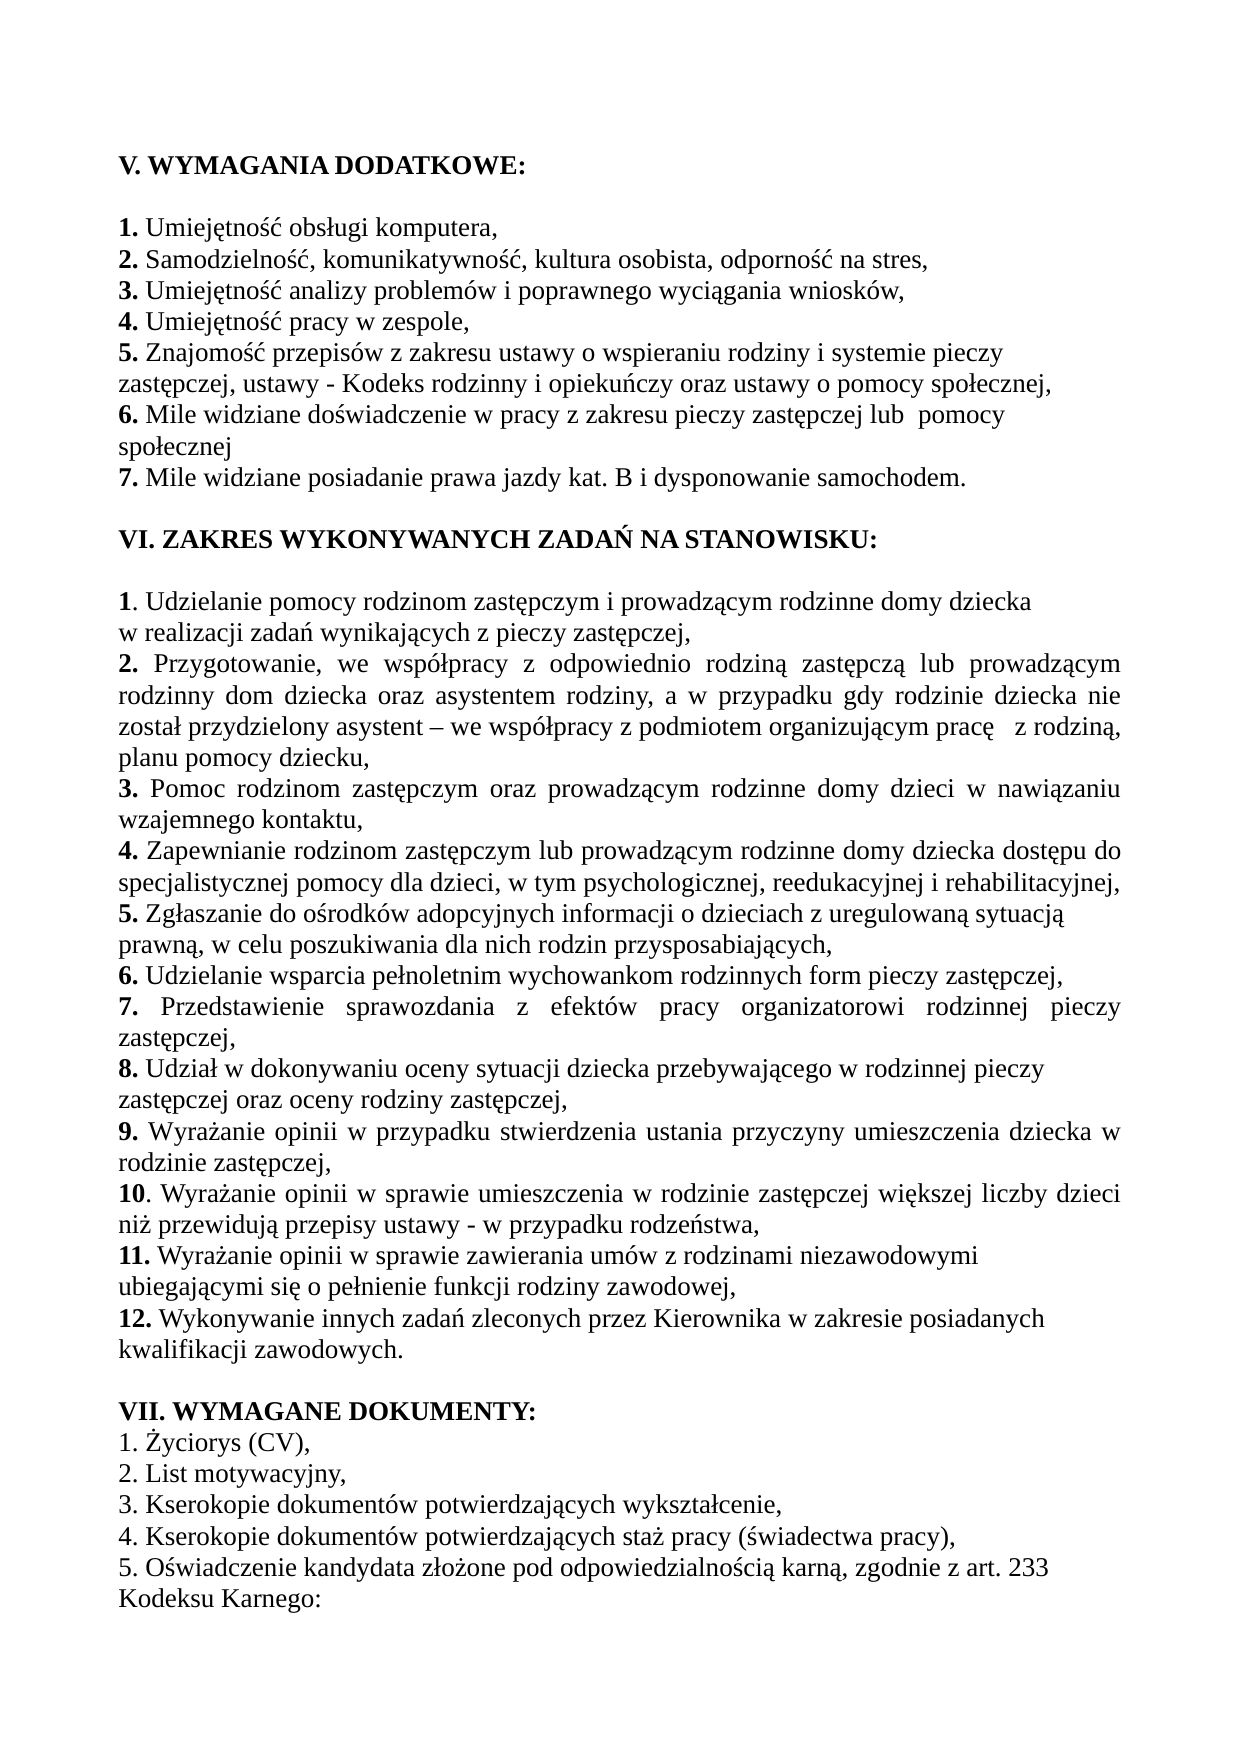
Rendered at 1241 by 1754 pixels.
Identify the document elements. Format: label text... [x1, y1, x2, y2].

text VI. ZAKRES WYKONYWANYCH ZADAŃ NA STANOWISKU: [118, 523, 1122, 554]
text 3. Pomoc rodzinom zastępczym oraz prowadzącym rodzinne domy dzieci w nawiązaniu wzajemnego kontaktu, [118, 772, 1122, 834]
text 4. Kserokopie dokumentów potwierdzających staż pracy (świadectwa pracy), [118, 1520, 1122, 1551]
text zastępczej oraz oceny rodziny zastępczej, [118, 1084, 1122, 1115]
text 10. Wyrażanie opinii w sprawie umieszczenia w rodzinie zastępczej większej liczby dzieci niż przewidują przepisy ustawy - w przypadku rodzeństwa, [118, 1177, 1122, 1239]
text 3. Umiejętność analizy problemów i poprawnego wyciągania wniosków, [118, 274, 1122, 305]
text 11. Wyrażanie opinii w sprawie zawierania umów z rodzinami niezawodowymi [118, 1239, 1122, 1271]
text kwalifikacji zawodowych. [118, 1333, 1122, 1364]
text 6. Mile widziane doświadczenie w pracy z zakresu pieczy zastępczej lub pomocy społecznej [118, 398, 1122, 461]
text 7. Mile widziane posiadanie prawa jazdy kat. B i dysponowanie samochodem. [118, 461, 1122, 492]
text zastępczej, ustawy - Kodeks rodzinny i opiekuńczy oraz ustawy o pomocy społecznej, [118, 367, 1122, 398]
text 5. Znajomość przepisów z zakresu ustawy o wspieraniu rodziny i systemie pieczy [118, 336, 1122, 367]
text 6. Udzielanie wsparcia pełnoletnim wychowankom rodzinnych form pieczy zastępczej, [118, 959, 1122, 990]
text V. WYMAGANIA DODATKOWE: [118, 149, 1122, 180]
text 12. Wykonywanie innych zadań zleconych przez Kierownika w zakresie posiadanych [118, 1302, 1122, 1333]
text VII. WYMAGANE DOKUMENTY: [118, 1395, 1122, 1426]
text prawną, w celu poszukiwania dla nich rodzin przysposabiających, [118, 928, 1122, 959]
text 5. Oświadczenie kandydata złożone pod odpowiedzialnością karną, zgodnie z art. 233 [118, 1551, 1122, 1582]
text 1. Życiorys (CV), [118, 1426, 1122, 1457]
text 7. Przedstawienie sprawozdania z efektów pracy organizatorowi rodzinnej pieczy zastępczej, [118, 990, 1122, 1052]
text 5. Zgłaszanie do ośrodków adopcyjnych informacji o dzieciach z uregulowaną sytuacją [118, 897, 1122, 928]
text w realizacji zadań wynikających z pieczy zastępczej, [118, 616, 1122, 648]
text ubiegającymi się o pełnienie funkcji rodziny zawodowej, [118, 1271, 1122, 1302]
text 2. Samodzielność, komunikatywność, kultura osobista, odporność na stres, [118, 243, 1122, 274]
text 8. Udział w dokonywaniu oceny sytuacji dziecka przebywającego w rodzinnej pieczy [118, 1052, 1122, 1084]
text 1. Udzielanie pomocy rodzinom zastępczym i prowadzącym rodzinne domy dziecka [118, 585, 1122, 616]
text 2. List motywacyjny, [118, 1457, 1122, 1488]
text 3. Kserokopie dokumentów potwierdzających wykształcenie, [118, 1488, 1122, 1520]
text 2. Przygotowanie, we współpracy z odpowiednio rodziną zastępczą lub prowadzącym rodzinny dom dziecka oraz asystentem rodziny, a w przypadku gdy rodzinie dziecka nie został przydzielony asystent – we współpracy z podmiotem organizującym pracę z rodziną, planu pomocy dziecku, [118, 648, 1122, 772]
text 1. Umiejętność obsługi komputera, [118, 212, 1122, 243]
text 4. Umiejętność pracy w zespole, [118, 305, 1122, 336]
text 9. Wyrażanie opinii w przypadku stwierdzenia ustania przyczyny umieszczenia dziecka w rodzinie zastępczej, [118, 1115, 1122, 1177]
text 4. Zapewnianie rodzinom zastępczym lub prowadzącym rodzinne domy dziecka dostępu do specjalistycznej pomocy dla dzieci, w tym psychologicznej, reedukacyjnej i rehabilitacyjnej, [118, 834, 1122, 897]
text Kodeksu Karnego: [118, 1582, 1122, 1613]
